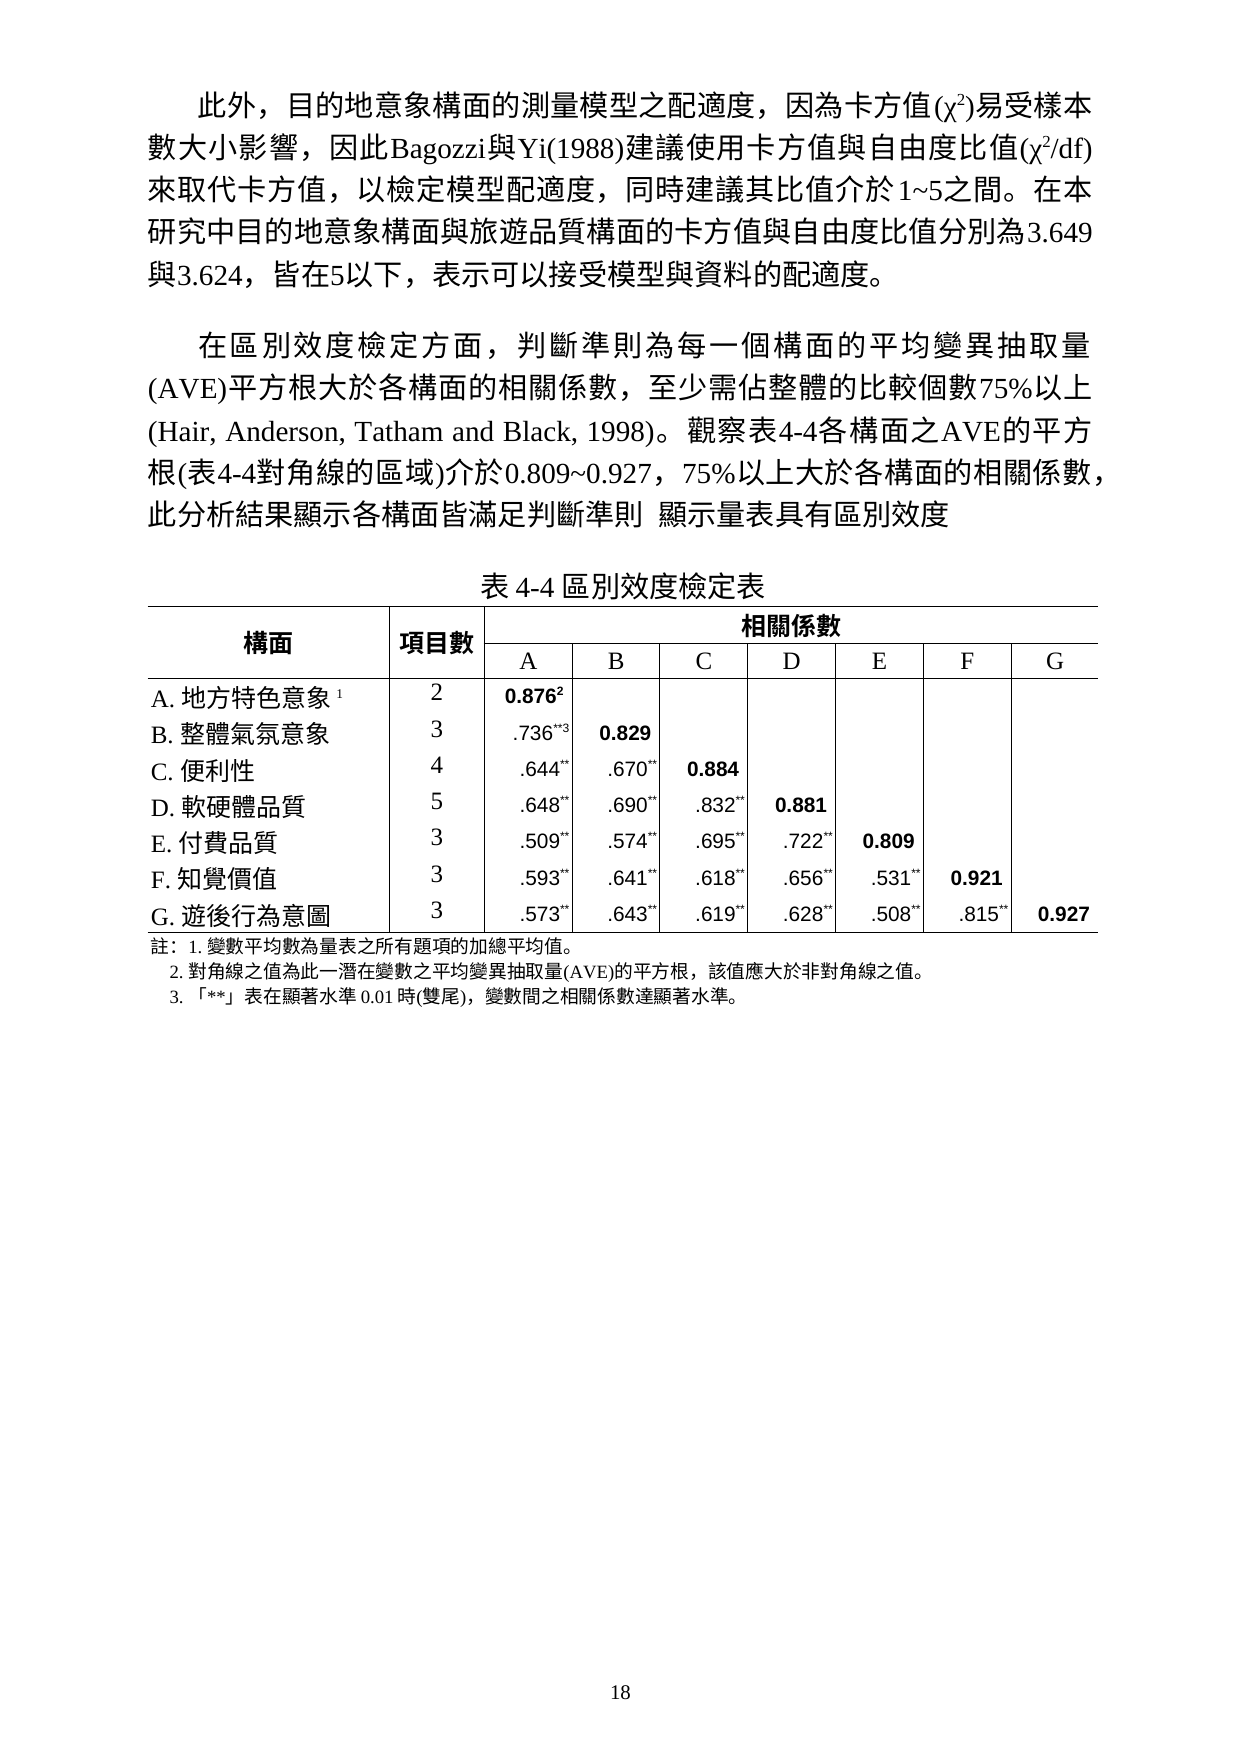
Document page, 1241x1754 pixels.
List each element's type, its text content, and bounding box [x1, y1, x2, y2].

table_cell .736**3 [485, 715, 572, 751]
table_cell .815** [924, 896, 1011, 932]
table_cell D. 軟硬體品質 [148, 787, 389, 823]
table_cell .656** [748, 860, 835, 896]
table_cell B [573, 644, 659, 677]
table_cell A [485, 644, 572, 677]
table_cell .573** [485, 896, 572, 932]
table_cell 5 [390, 787, 484, 823]
table_cell .618** [660, 860, 747, 896]
table_cell F. 知覺價值 [148, 860, 389, 896]
table_cell 構面 [148, 607, 389, 677]
table_header 表4-4 區別效度檢定表 [148, 564, 1098, 606]
table_cell [573, 679, 659, 715]
table_cell 相關係數 [485, 607, 1098, 643]
table_cell 3 [390, 824, 484, 860]
table_cell 0.884 [660, 751, 747, 787]
table_cell [660, 679, 747, 715]
table_cell 0.921 [924, 860, 1011, 896]
table_cell [1012, 787, 1098, 823]
table_cell G [1012, 644, 1098, 677]
table_cell 項目數 [390, 607, 484, 677]
table_cell 0.881 [748, 787, 835, 823]
table_cell [924, 787, 1011, 823]
table_cell A. 地方特色意象1 [148, 679, 389, 715]
table_cell .628** [748, 896, 835, 932]
table_cell .670** [573, 751, 659, 787]
table_cell [836, 715, 923, 751]
table_cell .641** [573, 860, 659, 896]
table_cell 0.809 [836, 824, 923, 860]
table_cell [924, 679, 1011, 715]
table_cell 0.8762 [485, 679, 572, 715]
table_cell 3 [390, 896, 484, 932]
table_cell .593** [485, 860, 572, 896]
table_cell E. 付費品質 [148, 824, 389, 860]
table_cell [1012, 715, 1098, 751]
table_cell 2 [390, 679, 484, 715]
table_cell .695** [660, 824, 747, 860]
table_cell .508** [836, 896, 923, 932]
table_cell 0.927 [1012, 896, 1098, 932]
table_cell [1012, 679, 1098, 715]
table_cell [924, 715, 1011, 751]
table_cell [836, 679, 923, 715]
table_cell C [660, 644, 747, 677]
text 在區別效度檢定方面，判斷準則為每一個構面的平均變異抽取量(AVE)平方根大於各構面的相關係數，至少需佔整體的比較個數75%以上(Hair, Anderson, Tatham and Black, 1998)。觀察表4-4各構面之AVE的平方根(表4-4對角線的區域)介於0.809~0.927，75%以上大於各構面的相關係數，此分析結果顯示各構面皆滿足判斷準則 顯示量表具有區別效度 [148, 323, 1092, 534]
table_cell [748, 751, 835, 787]
table_cell .644** [485, 751, 572, 787]
table_cell [836, 787, 923, 823]
table_cell [1012, 751, 1098, 787]
table_cell D [748, 644, 835, 677]
table_cell .509** [485, 824, 572, 860]
table_cell .832** [660, 787, 747, 823]
table_cell E [836, 644, 923, 677]
table_cell [924, 751, 1011, 787]
table_cell .531** [836, 860, 923, 896]
table_cell F [924, 644, 1011, 677]
table_cell [924, 824, 1011, 860]
table_cell B. 整體氣氛意象 [148, 715, 389, 751]
table_cell .648** [485, 787, 572, 823]
table_cell 註：1. 變數平均數為量表之所有題項的加總平均值。 2. 對角線之值為此一潛在變數之平均變異抽取量(AVE)的平方根，該值應大於非對角線之值。 3. 「**」表在顯著水準0.01時(雙尾)，變數間之相關係數達顯著水準。 [148, 933, 1098, 1021]
table_cell .690** [573, 787, 659, 823]
table_cell [836, 751, 923, 787]
table_cell 3 [390, 860, 484, 896]
table_cell 0.829 [573, 715, 659, 751]
table_cell .643** [573, 896, 659, 932]
table_cell [748, 679, 835, 715]
table_cell [660, 715, 747, 751]
text 此外，目的地意象構面的測量模型之配適度，因為卡方值(χ2)易受樣本數大小影響，因此Bagozzi與Yi(1988)建議使用卡方值與自由度比值(χ2/df)來取代卡方值，以檢定模型配適度，同時建議其比值介於1~5之間。在本研究中目的地意象構面與旅遊品質構面的卡方值與自由度比值分別為3.649與3.624，皆在5以下，表示可以接受模型與資料的配適度。 [148, 82, 1092, 294]
table_cell 3 [390, 715, 484, 751]
table_cell .574** [573, 824, 659, 860]
table_cell G. 遊後行為意圖 [148, 896, 389, 932]
table_cell .722** [748, 824, 835, 860]
table_cell 4 [390, 751, 484, 787]
table_cell .619** [660, 896, 747, 932]
table_cell [748, 715, 835, 751]
table_cell [1012, 824, 1098, 860]
table_cell [1012, 860, 1098, 896]
table_cell C. 便利性 [148, 751, 389, 787]
